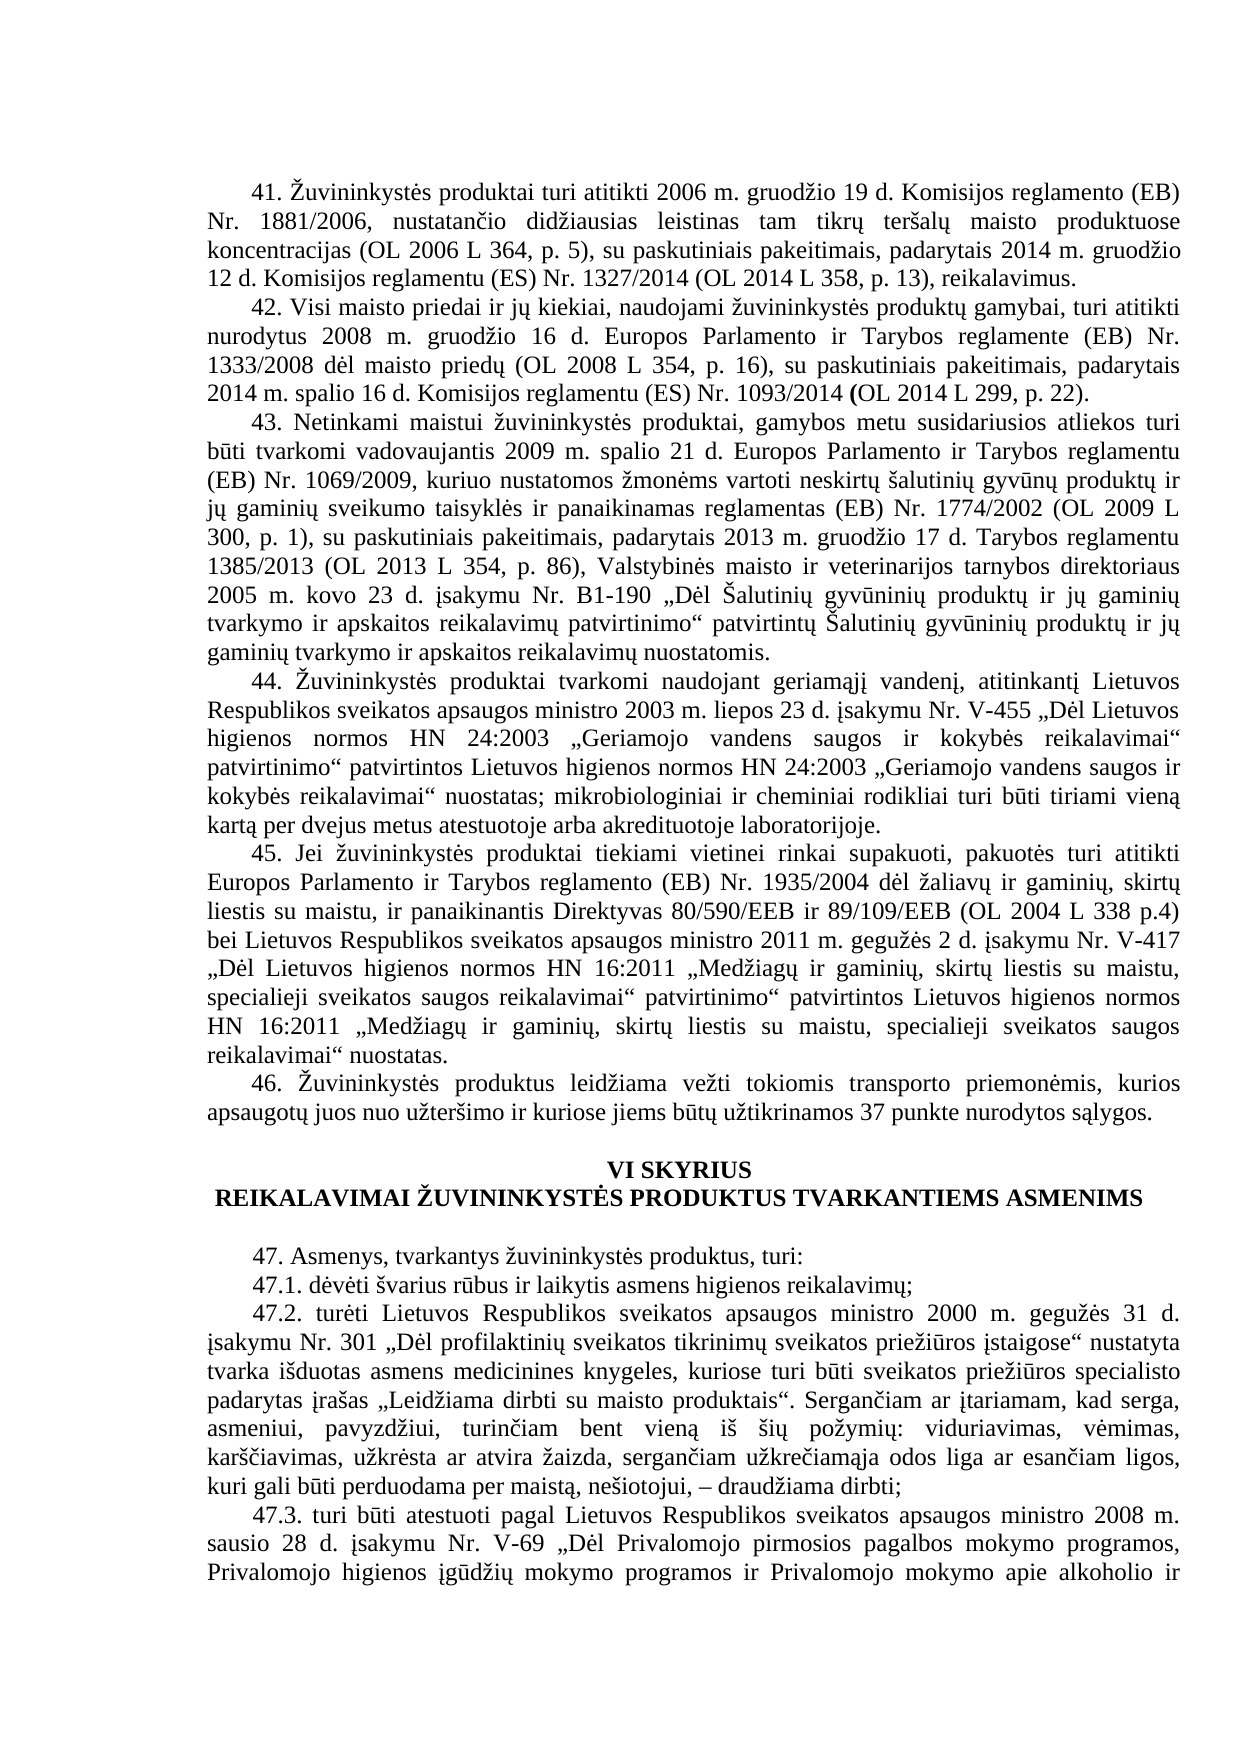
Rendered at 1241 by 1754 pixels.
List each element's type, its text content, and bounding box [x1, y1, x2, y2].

text 41. Žuvininkystės produktai turi atitikti 2006 m. gruodžio 19 d. Komisijos reglamento (EB) Nr. 1881/2006, nustatančio didžiausias leistinas tam tikrų teršalų maisto produktuose koncentracijas (OL 2006 L 364, p. 5), su paskutiniais pakeitimais, padarytais 2014 m. gruodžio 12 d. Komisijos reglamentu (ES) Nr. 1327/2014 (OL 2014 L 358, p. 13), reikalavimus. [207, 177, 1181, 292]
text 46. Žuvininkystės produktus leidžiama vežti tokiomis transporto priemonėmis, kurios apsaugotų juos nuo užteršimo ir kuriose jiems būtų užtikrinamos 37 punkte nurodytos sąlygos. [207, 1068, 1181, 1126]
text 44. Žuvininkystės produktai tvarkomi naudojant geriamąjį vandenį, atitinkantį Lietuvos Respublikos sveikatos apsaugos ministro 2003 m. liepos 23 d. įsakymu Nr. V-455 „Dėl Lietuvos higienos normos HN 24:2003 „Geriamojo vandens saugos ir kokybės reikalavimai“ patvirtinimo“ patvirtintos Lietuvos higienos normos HN 24:2003 „Geriamojo vandens saugos ir kokybės reikalavimai“ nuostatas; mikrobiologiniai ir cheminiai rodikliai turi būti tiriami vieną kartą per dvejus metus atestuotoje arba akredituotoje laboratorijoje. [207, 666, 1181, 838]
text 47. Asmenys, tvarkantys žuvininkystės produktus, turi: [207, 1241, 1181, 1270]
text 42. Visi maisto priedai ir jų kiekiai, naudojami žuvininkystės produktų gamybai, turi atitikti nurodytus 2008 m. gruodžio 16 d. Europos Parlamento ir Tarybos reglamente (EB) Nr. 1333/2008 dėl maisto priedų (OL 2008 L 354, p. 16), su paskutiniais pakeitimais, padarytais 2014 m. spalio 16 d. Komisijos reglamentu (ES) Nr. 1093/2014 (OL 2014 L 299, p. 22). [207, 292, 1181, 407]
text 45. Jei žuvininkystės produktai tiekiami vietinei rinkai supakuoti, pakuotės turi atitikti Europos Parlamento ir Tarybos reglamento (EB) Nr. 1935/2004 dėl žaliavų ir gaminių, skirtų liestis su maistu, ir panaikinantis Direktyvas 80/590/EEB ir 89/109/EEB (OL 2004 L 338 p.4) bei Lietuvos Respublikos sveikatos apsaugos ministro 2011 m. gegužės 2 d. įsakymu Nr. V-417 „Dėl Lietuvos higienos normos HN 16:2011 „Medžiagų ir gaminių, skirtų liestis su maistu, specialieji sveikatos saugos reikalavimai“ patvirtinimo“ patvirtintos Lietuvos higienos normos HN 16:2011 „Medžiagų ir gaminių, skirtų liestis su maistu, specialieji sveikatos saugos reikalavimai“ nuostatas. [207, 838, 1181, 1068]
text REIKALAVIMAI ŽUVININKYSTĖS PRODUKTUS TVARKANTIEMS ASMENIMS [177, 1183, 1181, 1212]
text 43. Netinkami maistui žuvininkystės produktai, gamybos metu susidariusios atliekos turi būti tvarkomi vadovaujantis 2009 m. spalio 21 d. Europos Parlamento ir Tarybos reglamentu (EB) Nr. 1069/2009, kuriuo nustatomos žmonėms vartoti neskirtų šalutinių gyvūnų produktų ir jų gaminių sveikumo taisyklės ir panaikinamas reglamentas (EB) Nr. 1774/2002 (OL 2009 L 300, p. 1), su paskutiniais pakeitimais, padarytais 2013 m. gruodžio 17 d. Tarybos reglamentu 1385/2013 (OL 2013 L 354, p. 86), Valstybinės maisto ir veterinarijos tarnybos direktoriaus 2005 m. kovo 23 d. įsakymu Nr. B1-190 „Dėl Šalutinių gyvūninių produktų ir jų gaminių tvarkymo ir apskaitos reikalavimų patvirtinimo“ patvirtintų Šalutinių gyvūninių produktų ir jų gaminių tvarkymo ir apskaitos reikalavimų nuostatomis. [207, 407, 1181, 666]
text 47.1. dėvėti švarius rūbus ir laikytis asmens higienos reikalavimų; [207, 1270, 1181, 1298]
text VI SKYRIUS [177, 1155, 1181, 1183]
text 47.3. turi būti atestuoti pagal Lietuvos Respublikos sveikatos apsaugos ministro 2008 m. sausio 28 d. įsakymu Nr. V-69 „Dėl Privalomojo pirmosios pagalbos mokymo programos, Privalomojo higienos įgūdžių mokymo programos ir Privalomojo mokymo apie alkoholio ir [207, 1500, 1181, 1586]
text 47.2. turėti Lietuvos Respublikos sveikatos apsaugos ministro 2000 m. gegužės 31 d. įsakymu Nr. 301 „Dėl profilaktinių sveikatos tikrinimų sveikatos priežiūros įstaigose“ nustatyta tvarka išduotas asmens medicinines knygeles, kuriose turi būti sveikatos priežiūros specialisto padarytas įrašas „Leidžiama dirbti su maisto produktais“. Sergančiam ar įtariamam, kad serga, asmeniui, pavyzdžiui, turinčiam bent vieną iš šių požymių: viduriavimas, vėmimas, karščiavimas, užkrėsta ar atvira žaizda, sergančiam užkrečiamąja odos liga ar esančiam ligos, kuri gali būti perduodama per maistą, nešiotojui, – draudžiama dirbti; [207, 1298, 1181, 1500]
